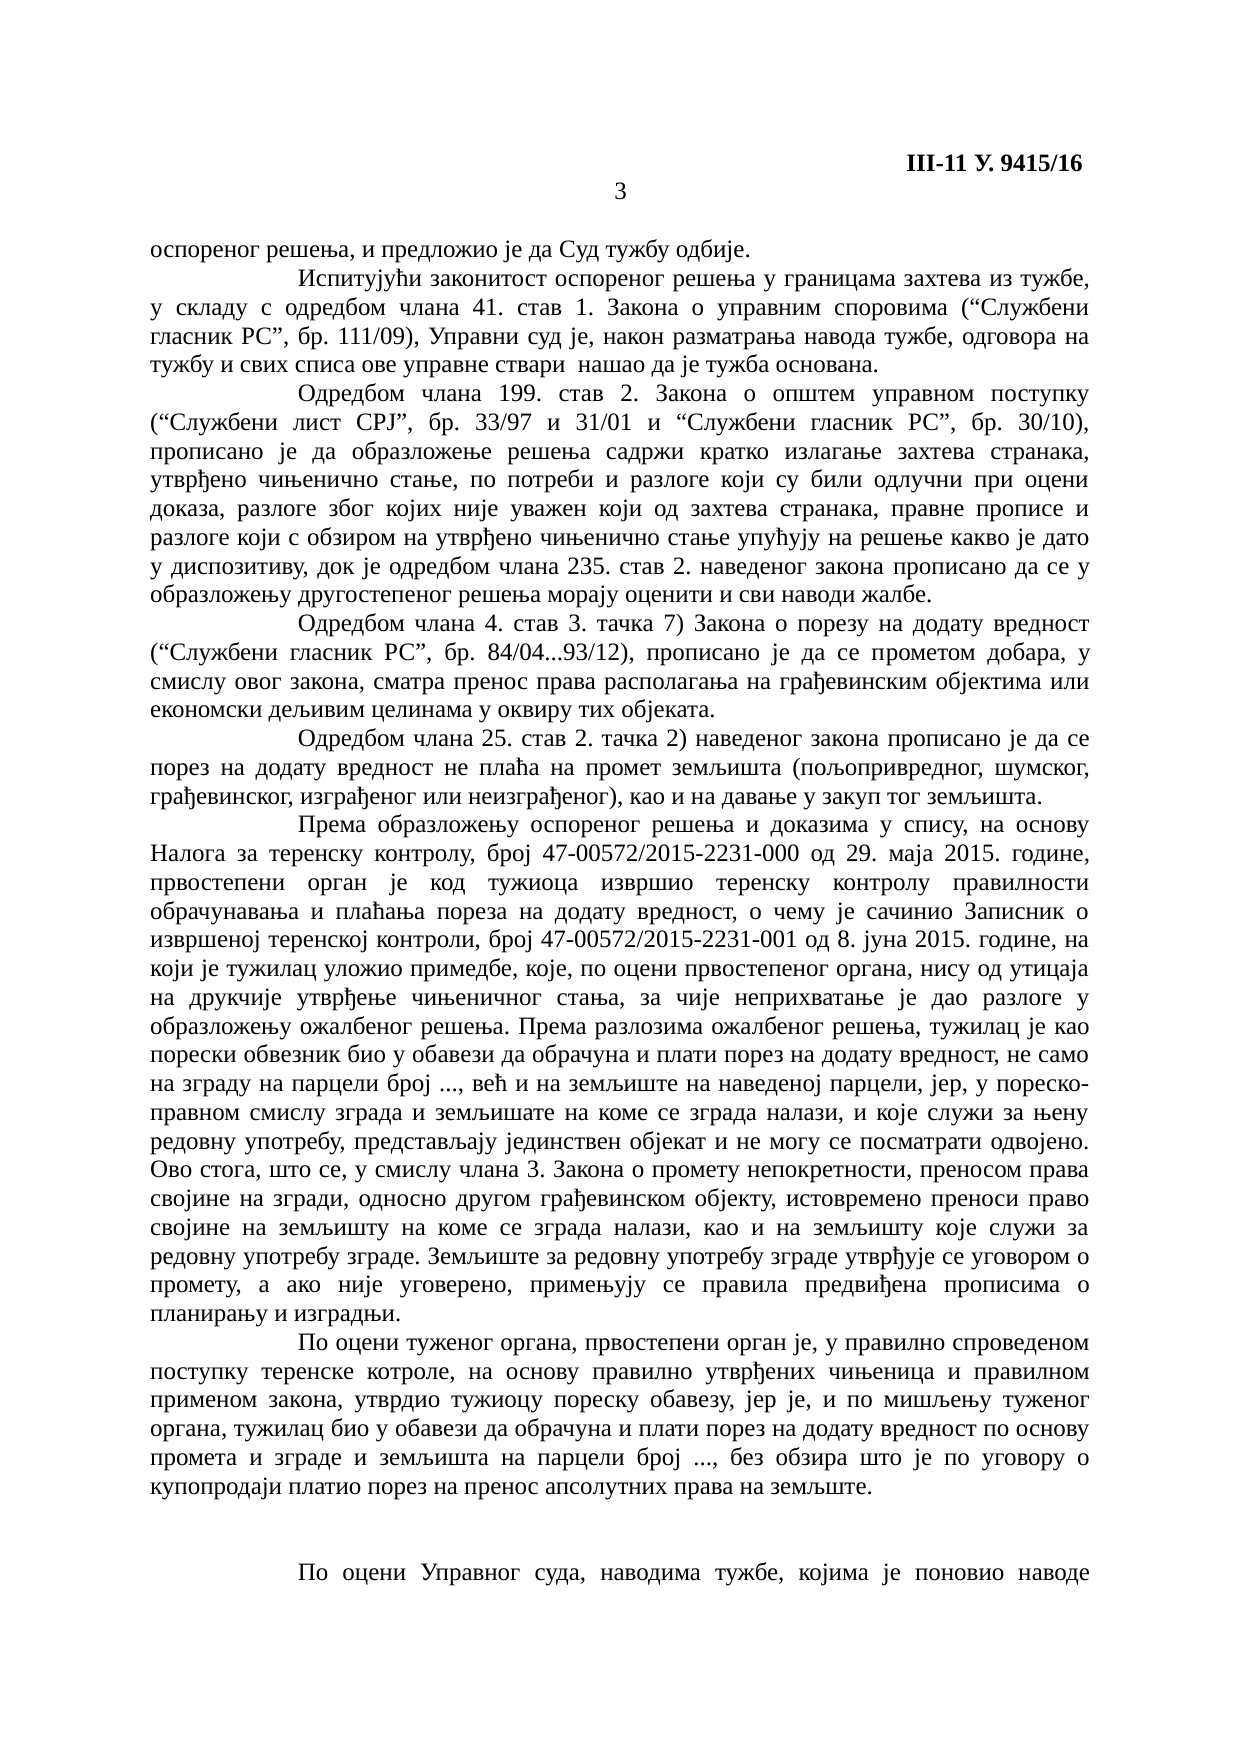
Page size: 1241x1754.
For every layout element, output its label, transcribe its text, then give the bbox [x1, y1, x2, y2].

text По оцени Управног суда, наводима тужбе, којима је поновио наводе [150, 1557, 1091, 1586]
text Одредбом члана 4. став 3. тачка 7) Закона о порезу на додату вредност (“Службени гласник РС”, бр. 84/04...93/12), прописано је да се прометом добара, у смислу овог закона, сматра пренос права располагања на грађевинским објектима или економски дељивим целинама у оквиру тих објеката. [150, 608, 1091, 723]
text Испитујући законитост оспореног решења у границама захтева из тужбе, у складу с одредбом члана 41. став 1. Закона о управним споровима (“Службени гласник РС”, бр. 111/09), Управни суд је, након разматрања навода тужбе, одговора на тужбу и свих списа ове управне ствари нашао да је тужба основана. [150, 263, 1091, 378]
text Одредбом члана 25. став 2. тачка 2) наведеног закона прописано је да се порез на додату вредност не плаћа на промет земљишта (пољопривредног, шумског, грађевинског, изграђеног или неизграђеног), као и на давање у закуп тог земљишта. [150, 723, 1091, 809]
text Одредбом члана 199. став 2. Закона о општем управном поступку (“Службени лист СРЈ”, бр. 33/97 и 31/01 и “Службени гласник РС”, бр. 30/10), прописано је да образложење решења садржи кратко излагање захтева странака, утврђено чињенично стање, по потреби и разлоге који су били одлучни при оцени доказа, разлоге због којих није уважен који од захтева странака, правне прописе и разлоге који с обзиром на утврђено чињенично стање упућују на решење какво је дато у диспозитиву, док је одредбом члана 235. став 2. наведеног закона прописано да се у образложењу другостепеног решења морају оценити и сви наводи жалбе. [150, 378, 1091, 608]
text Према образложењу оспореног решења и доказима у спису, на основу Налога за теренску контролу, број 47-00572/2015-2231-000 од 29. маја 2015. године, првостепени орган је код тужиоца извршио теренску контролу правилности обрачунавања и плаћања пореза на додату вредност, о чему је сачинио Записник о извршеној теренској контроли, број 47-00572/2015-2231-001 од 8. јуна 2015. године, на који је тужилац уложио примедбе, које, по оцени првостепеног органа, нису од утицаја на друкчије утврђење чињеничног стања, за чије неприхватање је дао разлоге у образложењу ожалбеног решења. Према разлозима ожалбеног решења, тужилац је као порески обвезник био у обавези да обрачуна и плати порез на додату вредност, не само на зграду на парцели број ..., већ и на земљиште на наведеној парцели, јер, у пореско-правном смислу зграда и земљишате на коме се зграда налази, и које служи за њену редовну употребу, представљају јединствен објекат и не могу се посматрати одвојено. Ово стога, што се, у смислу члана 3. Закона о промету непокретности, преносом права својине на згради, односно другом грађевинском објекту, истовремено преноси право својине на земљишту на коме се зграда налази, као и на земљишту које служи за редовну употребу зграде. Земљиште за редовну употребу зграде утврђује се уговором о промету, а ако није уговерено, примењују се правила предвиђена прописима о планирању и изградњи. [150, 809, 1091, 1327]
text оспореног решења, и предложио је да Суд тужбу одбије. [150, 234, 1091, 263]
text По оцени туженог органа, првостепени орган је, у правилно спроведеном поступку теренске котроле, на основу правилно утврђених чињеница и правилном применом закона, утврдио тужиоцу пореску обавезу, јер је, и по мишљењу туженог органа, тужилац био у обавези да обрачуна и плати порез на додату вредност по основу промета и зграде и земљишта на парцели број ..., без обзира што је по уговору о купопродаји платио порез на пренос апсолутних права на земљште. [150, 1327, 1091, 1499]
